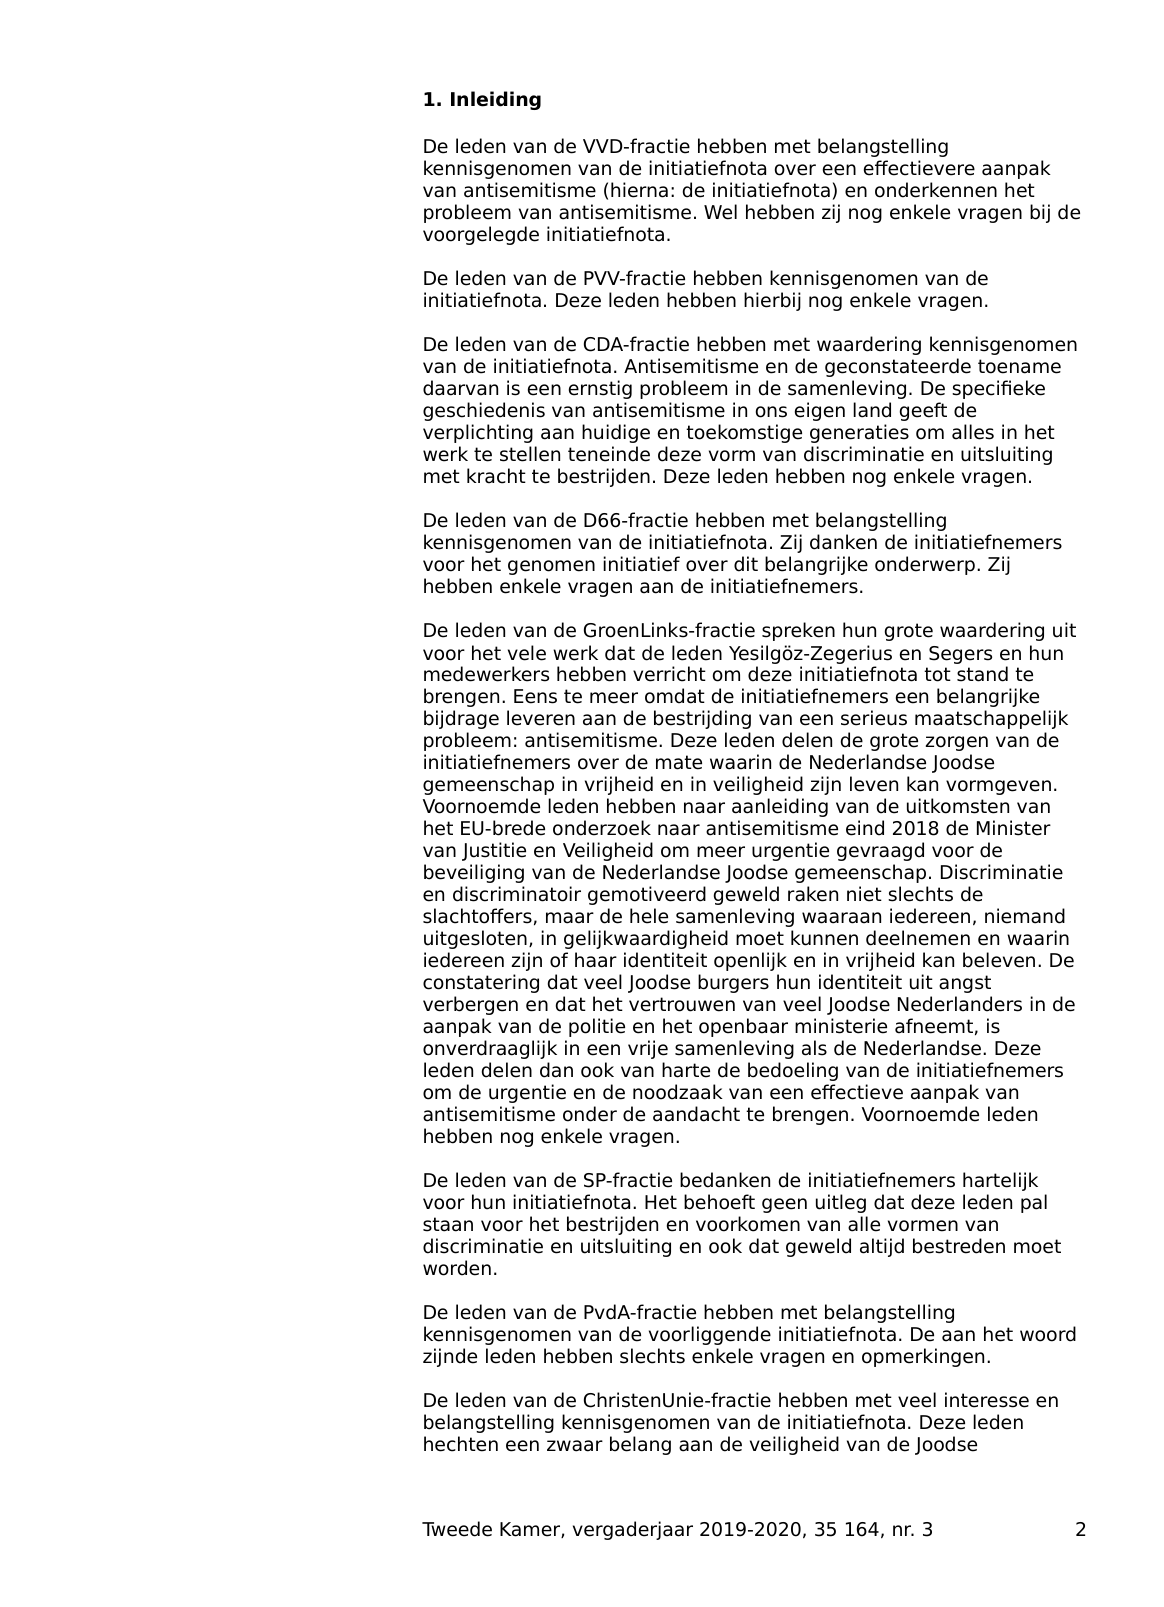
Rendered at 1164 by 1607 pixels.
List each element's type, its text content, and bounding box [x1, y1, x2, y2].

text De leden van de VVD-fractie hebben met belangstelling kennisgenomen van de initiatiefnota over een effectievere aanpak van antisemitisme (hierna: de initiatiefnota) en onderkennen het probleem van antisemitisme. Wel hebben zij nog enkele vragen bij de voorgelegde initiatiefnota. [422, 136, 1087, 246]
text De leden van de GroenLinks-fractie spreken hun grote waardering uit voor het vele werk dat de leden Yesilgöz-Zegerius en Segers en hun medewerkers hebben verricht om deze initiatiefnota tot stand te brengen. Eens te meer omdat de initiatiefnemers een belangrijke bijdrage leveren aan de bestrijding van een serieus maatschappelijk probleem: antisemitisme. Deze leden delen de grote zorgen van de initiatiefnemers over de mate waarin de Nederlandse Joodse gemeenschap in vrijheid en in veiligheid zijn leven kan vormgeven. Voornoemde leden hebben naar aanleiding van de uitkomsten van het EU-brede onderzoek naar antisemitisme eind 2018 de Minister van Justitie en Veiligheid om meer urgentie gevraagd voor de beveiliging van de Nederlandse Joodse gemeenschap. Discriminatie en discriminatoir gemotiveerd geweld raken niet slechts de slachtoffers, maar de hele samenleving waaraan iedereen, niemand uitgesloten, in gelijkwaardigheid moet kunnen deelnemen en waarin iedereen zijn of haar identiteit openlijk en in vrijheid kan beleven. De constatering dat veel Joodse burgers hun identiteit uit angst verbergen en dat het vertrouwen van veel Joodse Nederlanders in de aanpak van de politie en het openbaar ministerie afneemt, is onverdraaglijk in een vrije samenleving als de Nederlandse. Deze leden delen dan ook van harte de bedoeling van de initiatiefnemers om de urgentie en de noodzaak van een effectieve aanpak van antisemitisme onder de aandacht te brengen. Voornoemde leden hebben nog enkele vragen. [422, 620, 1087, 1148]
text De leden van de SP-fractie bedanken de initiatiefnemers hartelijk voor hun initiatiefnota. Het behoeft geen uitleg dat deze leden pal staan voor het bestrijden en voorkomen van alle vormen van discriminatie en uitsluiting en ook dat geweld altijd bestreden moet worden. [422, 1170, 1087, 1280]
text De leden van de CDA-fractie hebben met waardering kennisgenomen van de initiatiefnota. Antisemitisme en de geconstateerde toename daarvan is een ernstig probleem in de samenleving. De specifieke geschiedenis van antisemitisme in ons eigen land geeft de verplichting aan huidige en toekomstige generaties om alles in het werk te stellen teneinde deze vorm van discriminatie en uitsluiting met kracht te bestrijden. Deze leden hebben nog enkele vragen. [422, 334, 1087, 488]
text De leden van de D66-fractie hebben met belangstelling kennisgenomen van de initiatiefnota. Zij danken de initiatiefnemers voor het genomen initiatief over dit belangrijke onderwerp. Zij hebben enkele vragen aan de initiatiefnemers. [422, 510, 1087, 598]
subtitle 1. Inleiding [422, 89, 1087, 111]
text De leden van de PVV-fractie hebben kennisgenomen van de initiatiefnota. Deze leden hebben hierbij nog enkele vragen. [422, 268, 1087, 312]
text De leden van de PvdA-fractie hebben met belangstelling kennisgenomen van de voorliggende initiatiefnota. De aan het woord zijnde leden hebben slechts enkele vragen en opmerkingen. [422, 1302, 1087, 1368]
text De leden van de ChristenUnie-fractie hebben met veel interesse en belangstelling kennisgenomen van de initiatiefnota. Deze leden hechten een zwaar belang aan de veiligheid van de Joodse [422, 1390, 1087, 1456]
